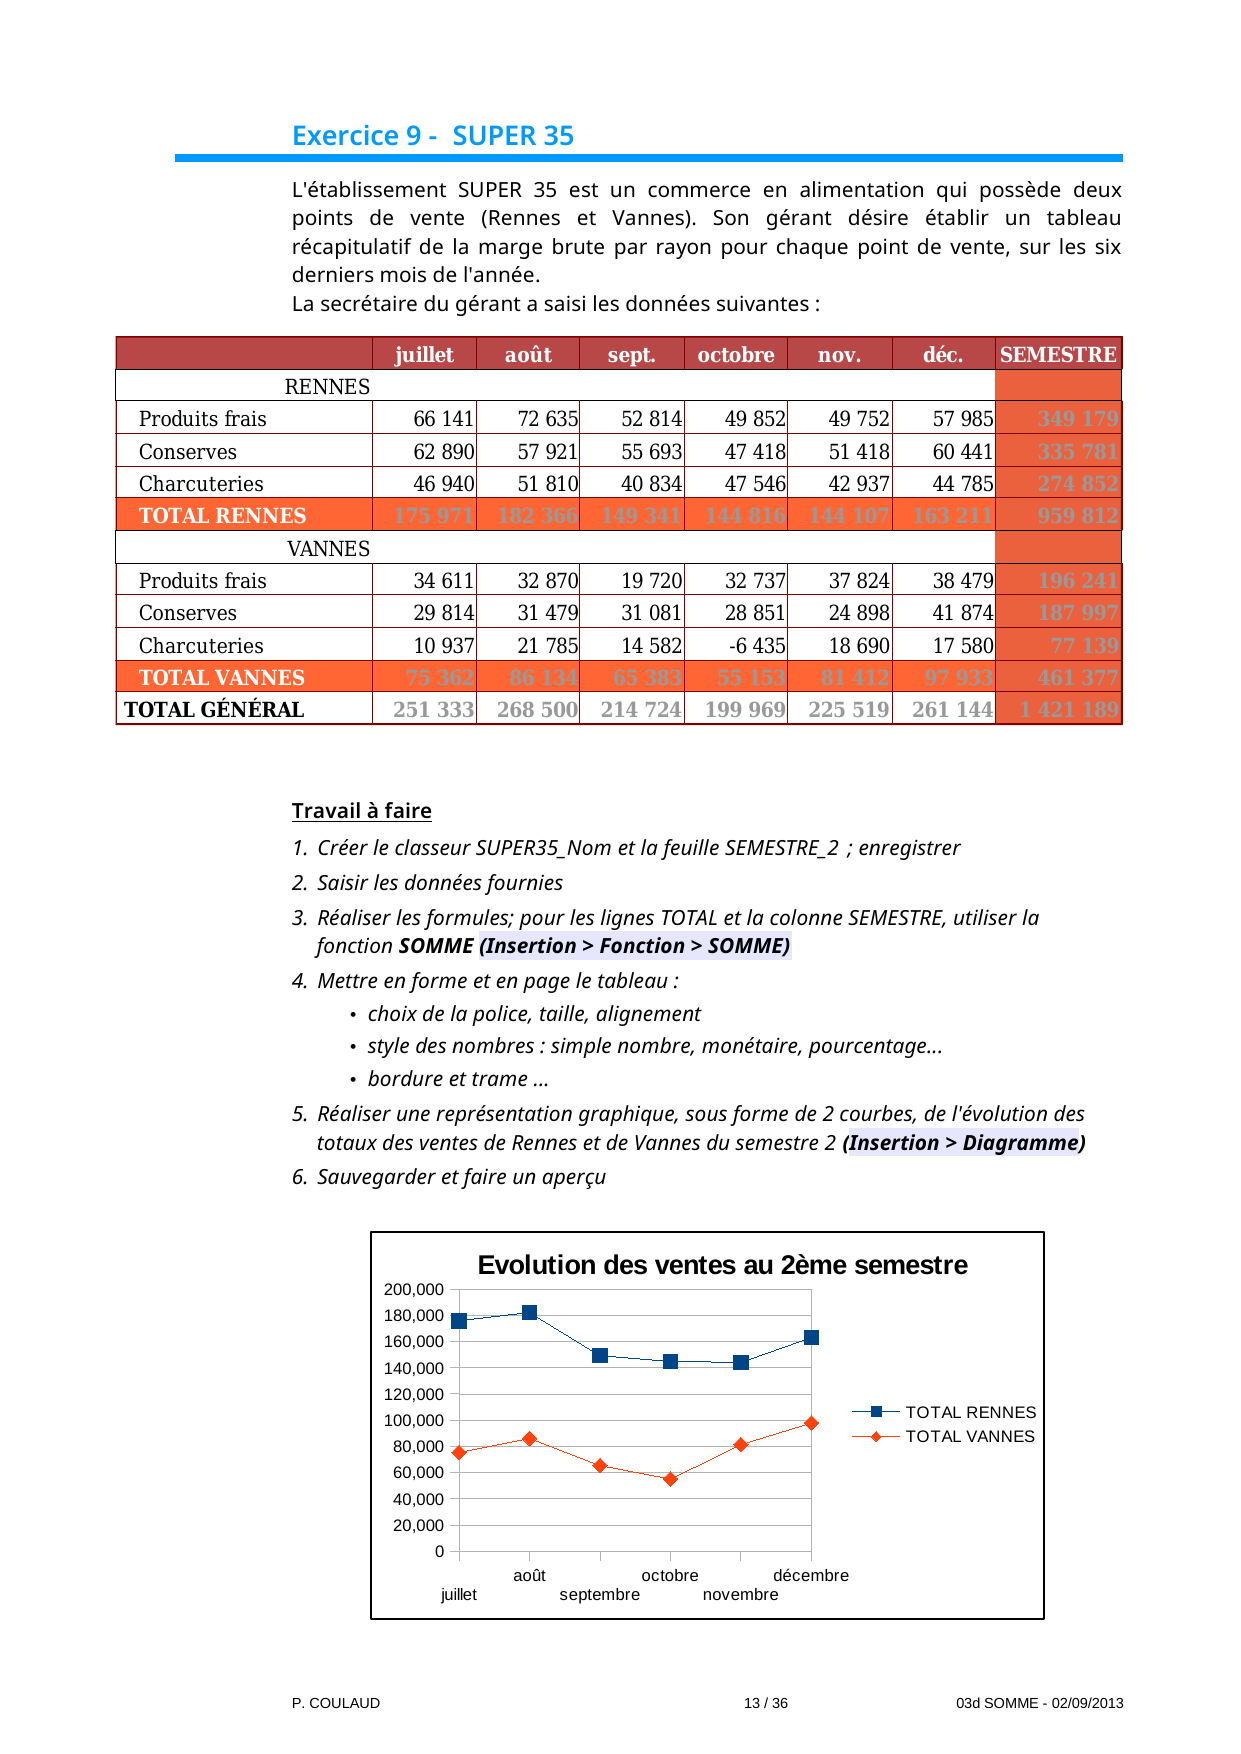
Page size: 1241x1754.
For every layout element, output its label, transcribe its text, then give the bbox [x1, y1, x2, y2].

list style des nombres : simple nombre, monétaire, pourcentage... [350, 1031, 1123, 1060]
list bordure et trame ... [350, 1064, 1123, 1093]
subtitle SUPER 35 [175, 117, 1123, 154]
list Saisir les données fournies [292, 868, 1123, 896]
list Réaliser les formules; pour les lignes TOTAL et la colonne SEMESTRE, utiliser la fonction SOMME (Insertion > Fonction > SOMME) [292, 903, 1123, 960]
list Créer le classeur SUPER35_Nom et la feuille SEMESTRE_2 ; enregistrer [292, 833, 1123, 862]
subtitle Travail à faire [292, 796, 1123, 825]
text L'établissement SUPER 35 est un commerce en alimentation qui possède deux points de vente (Rennes et Vannes). Son gérant désire établir un tableau récapitulatif de la marge brute par rayon pour chaque point de vente, sur les six derniers mois de l'année. [292, 174, 1123, 289]
list Réaliser une représentation graphique, sous forme de 2 courbes, de l'évolution des totaux des ventes de Rennes et de Vannes du semestre 2 (Insertion > Diagramme) [292, 1099, 1123, 1156]
text La secrétaire du gérant a saisi les données suivantes : [292, 289, 1123, 317]
list Mettre en forme et en page le tableau : [292, 966, 1123, 994]
list Sauvegarder et faire un aperçu [292, 1162, 1123, 1191]
list choix de la police, taille, alignement [350, 999, 1123, 1027]
